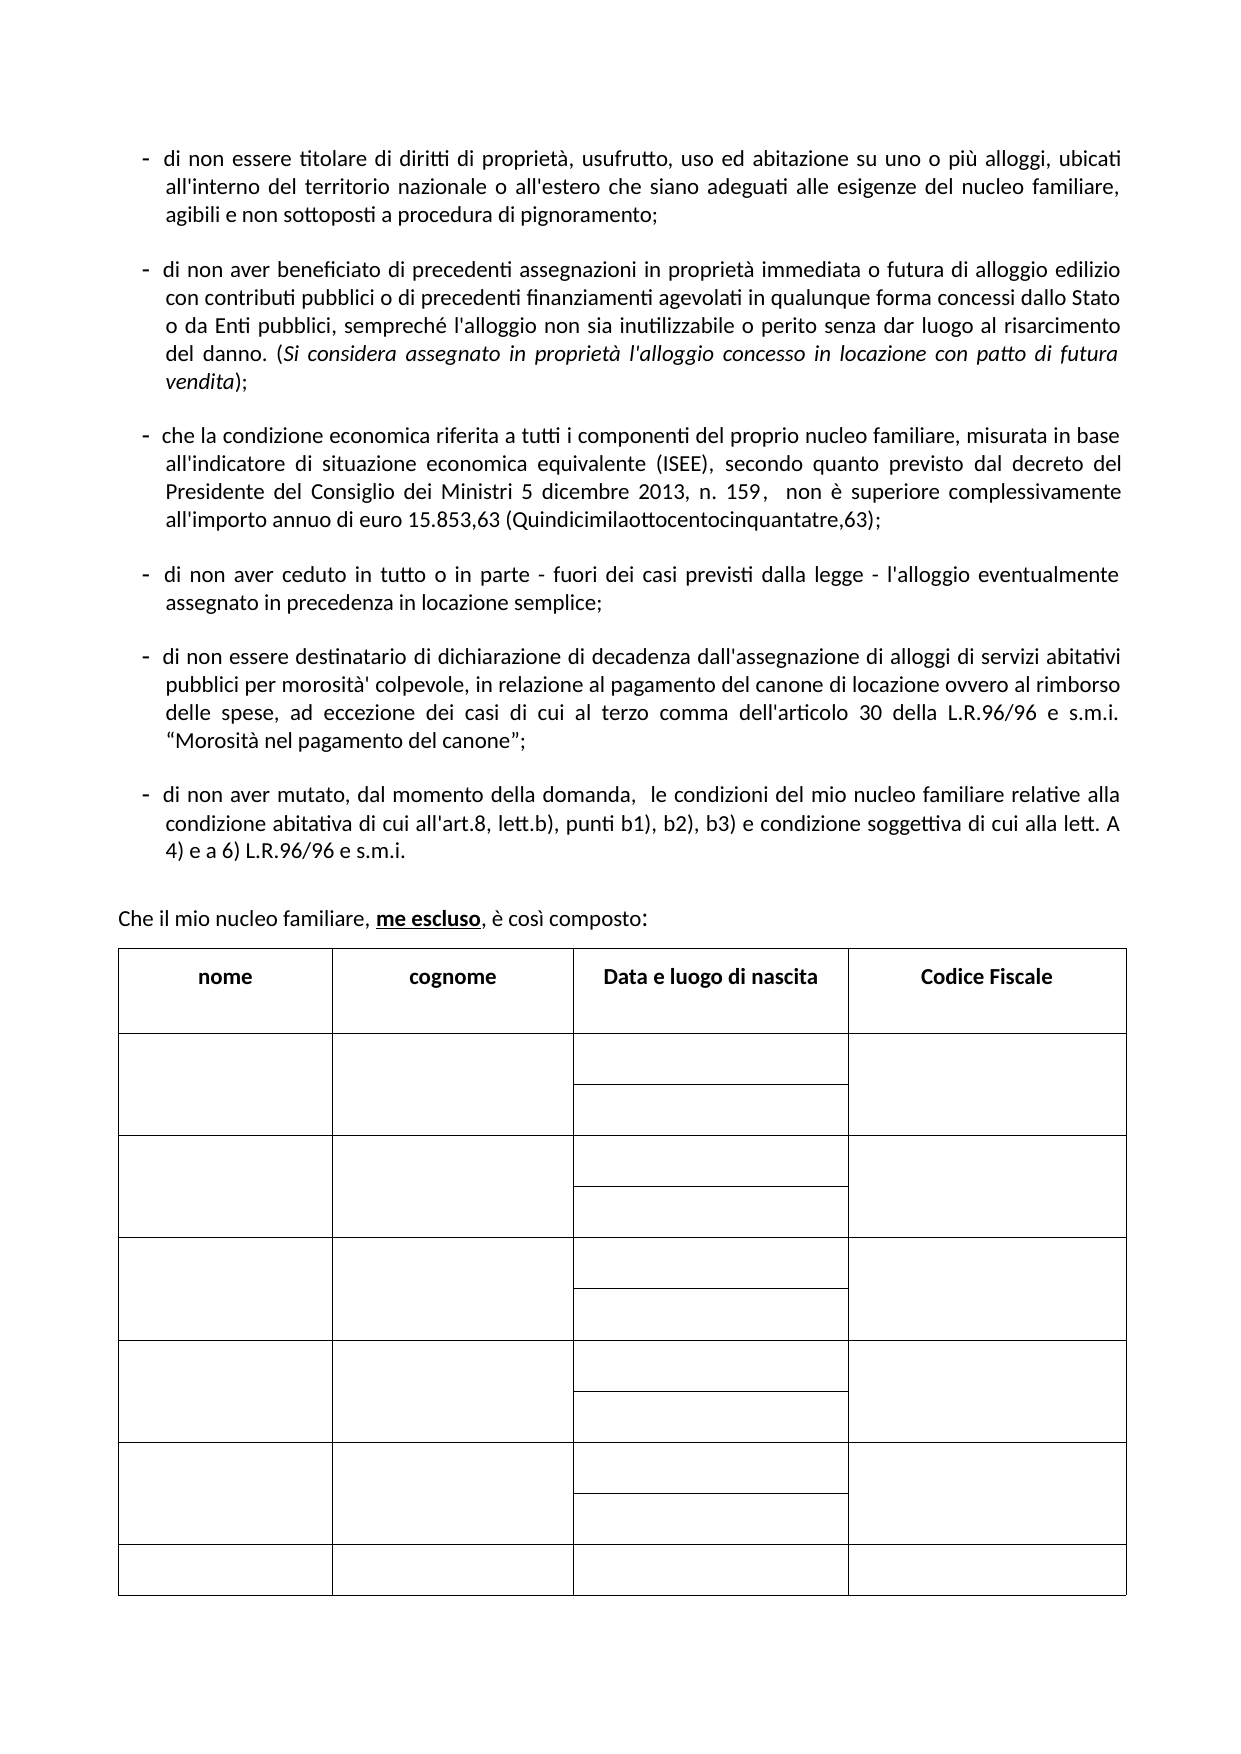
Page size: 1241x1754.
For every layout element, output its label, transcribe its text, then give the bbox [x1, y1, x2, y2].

table_header Data e luogo di nascita [574, 949, 848, 1033]
table_header nome [119, 949, 332, 1033]
table_cell [333, 1238, 573, 1339]
table_cell [849, 1443, 1126, 1544]
table_header Codice Fiscale [849, 949, 1126, 1033]
text - di non aver beneficiato di precedenti assegnazioni in proprietà immediata o futura di alloggio edilizio con contributi pubblici o di precedenti finanziamenti agevolati in qualunque forma concessi dallo Stato o da Enti pubblici, sempreché l'alloggio non sia inutilizzabile o perito senza dar luogo al risarcimento del danno. (Si considera assegnato in proprietà l'alloggio concesso in locazione con patto di futura vendita); [142, 255, 1122, 395]
table_cell [574, 1494, 848, 1544]
table_cell [119, 1341, 332, 1442]
table_cell [849, 1034, 1126, 1135]
table_cell [333, 1443, 573, 1544]
table_cell [333, 1034, 573, 1135]
table_cell [849, 1238, 1126, 1339]
table_cell [574, 1443, 848, 1493]
text Che il mio nucleo familiare, me escluso, è così composto: [118, 901, 1122, 933]
table_cell [574, 1545, 848, 1595]
table_cell [574, 1238, 848, 1288]
table_cell [333, 1136, 573, 1237]
text - di non aver mutato, dal momento della domanda, le condizioni del mio nucleo familiare relative alla condizione abitativa di cui all'art.8, lett.b), punti b1), b2), b3) e condizione soggettiva di cui alla lett. A 4) e a 6) L.R.96/96 e s.m.i. [142, 781, 1122, 865]
text - di non aver ceduto in tutto o in parte - fuori dei casi previsti dalla legge - l'alloggio eventualmente assegnato in precedenza in locazione semplice; [142, 560, 1122, 616]
table_cell [333, 1341, 573, 1442]
table_cell [849, 1545, 1126, 1595]
table_cell [574, 1085, 848, 1135]
text - che la condizione economica riferita a tutti i componenti del proprio nucleo familiare, misurata in base all'indicatore di situazione economica equivalente (ISEE), secondo quanto previsto dal decreto del Presidente del Consiglio dei Ministri 5 dicembre 2013, n. 159, non è superiore complessivamente all'importo annuo di euro 15.853,63 (Quindicimilaottocentocinquantatre,63); [142, 421, 1122, 533]
table_cell [119, 1034, 332, 1135]
table_cell [119, 1443, 332, 1544]
table_header cognome [333, 949, 573, 1033]
table_cell [333, 1545, 573, 1595]
table_cell [574, 1392, 848, 1442]
table_cell [574, 1341, 848, 1391]
text - di non essere destinatario di dichiarazione di decadenza dall'assegnazione di alloggi di servizi abitativi pubblici per morosità' colpevole, in relazione al pagamento del canone di locazione ovvero al rimborso delle spese, ad eccezione dei casi di cui al terzo comma dell'articolo 30 della L.R.96/96 e s.m.i. “Morosità nel pagamento del canone”; [142, 642, 1122, 754]
table_cell [849, 1136, 1126, 1237]
table_cell [574, 1289, 848, 1339]
table_cell [119, 1238, 332, 1339]
text - di non essere titolare di diritti di proprietà, usufrutto, uso ed abitazione su uno o più alloggi, ubicati all'interno del territorio nazionale o all'estero che siano adeguati alle esigenze del nucleo familiare, agibili e non sottoposti a procedura di pignoramento; [142, 144, 1122, 228]
table_cell [119, 1545, 332, 1595]
table_cell [574, 1187, 848, 1237]
table_cell [849, 1341, 1126, 1442]
table_cell [119, 1136, 332, 1237]
table_cell [574, 1034, 848, 1084]
table_cell [574, 1136, 848, 1186]
